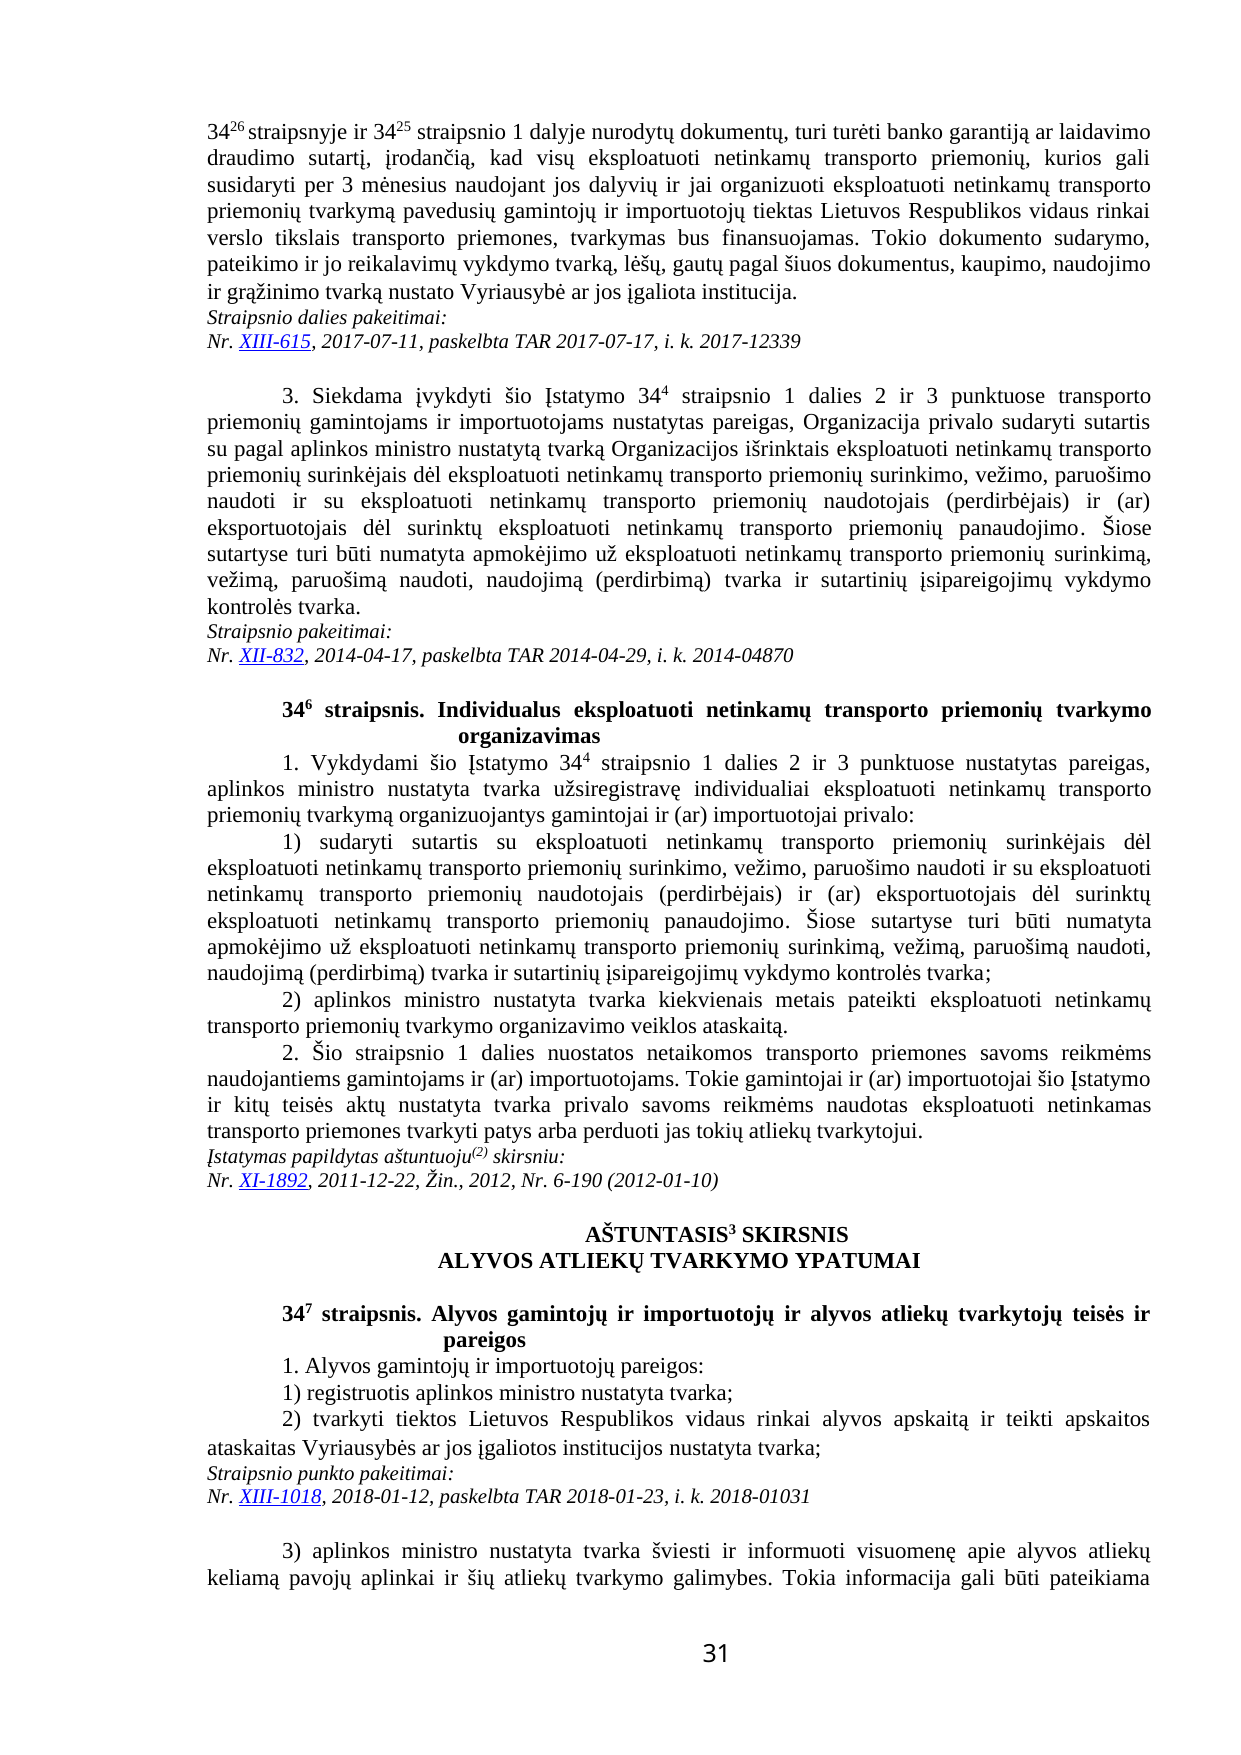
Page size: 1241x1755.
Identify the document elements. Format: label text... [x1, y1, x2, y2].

text 347 straipsnis. Alyvos gamintojų ir importuotojų ir alyvos atliekų tvarkytojų teisės ir pareigos [282, 1300, 1152, 1353]
text Straipsnio punkto pakeitimai: [207, 1460, 1152, 1484]
text Nr. XIII-615, 2017-07-11, paskelbta TAR 2017-07-17, i. k. 2017-12339 [207, 329, 1152, 353]
text 3426 straipsnyje ir 3425 straipsnio 1 dalyje nurodytų dokumentų, turi turėti banko garantiją ar laidavimo draudimo sutartį, įrodančią, kad visų eksploatuoti netinkamų transporto priemonių, kurios gali susidaryti per 3 mėnesius naudojant jos dalyvių ir jai organizuoti eksploatuoti netinkamų transporto priemonių tvarkymą pavedusių gamintojų ir importuotojų tiektas Lietuvos Respublikos vidaus rinkai verslo tikslais transporto priemones, tvarkymas bus finansuojamas. Tokio dokumento sudarymo, pateikimo ir jo reikalavimų vykdymo tvarką, lėšų, gautų pagal šiuos dokumentus, kaupimo, naudojimo ir grąžinimo tvarką nustato Vyriausybė ar jos įgaliota institucija. [207, 118, 1152, 305]
text Nr. XII-832, 2014-04-17, paskelbta TAR 2014-04-29, i. k. 2014-04870 [207, 643, 1152, 667]
text Straipsnio pakeitimai: [207, 619, 1152, 643]
text ALYVOS ATLIEKŲ TVARKYMO YPATUMAI [207, 1247, 1152, 1273]
text Įstatymas papildytas aštuntuoju(2) skirsniu: [207, 1144, 1152, 1168]
text 1. Alyvos gamintojų ir importuotojų pareigos: [207, 1353, 1152, 1379]
text 1. Vykdydami šio Įstatymo 344 straipsnio 1 dalies 2 ir 3 punktuose nustatytas pareigas, aplinkos ministro nustatyta tvarka užsiregistravę individualiai eksploatuoti netinkamų transporto priemonių tvarkymą organizuojantys gamintojai ir (ar) importuotojai privalo: [207, 749, 1152, 828]
text 346 straipsnis. Individualus eksploatuoti netinkamų transporto priemonių tvarkymo organizavimas [282, 696, 1152, 749]
text 3) aplinkos ministro nustatyta tvarka šviesti ir informuoti visuomenę apie alyvos atliekų keliamą pavojų aplinkai ir šių atliekų tvarkymo galimybes. Tokia informacija gali būti pateikiama [207, 1537, 1152, 1590]
text 2. Šio straipsnio 1 dalies nuostatos netaikomos transporto priemones savoms reikmėms naudojantiems gamintojams ir (ar) importuotojams. Tokie gamintojai ir (ar) importuotojai šio Įstatymo ir kitų teisės aktų nustatyta tvarka privalo savoms reikmėms naudotas eksploatuoti netinkamas transporto priemones tvarkyti patys arba perduoti jas tokių atliekų tvarkytojui. [207, 1038, 1152, 1144]
text 1) sudaryti sutartis su eksploatuoti netinkamų transporto priemonių surinkėjais dėl eksploatuoti netinkamų transporto priemonių surinkimo, vežimo, paruošimo naudoti ir su eksploatuoti netinkamų transporto priemonių naudotojais (perdirbėjais) ir (ar) eksportuotojais dėl surinktų eksploatuoti netinkamų transporto priemonių panaudojimo. Šiose sutartyse turi būti numatyta apmokėjimo už eksploatuoti netinkamų transporto priemonių surinkimą, vežimą, paruošimą naudoti, naudojimą (perdirbimą) tvarka ir sutartinių įsipareigojimų vykdymo kontrolės tvarka; [207, 828, 1152, 986]
text 2) tvarkyti tiektos Lietuvos Respublikos vidaus rinkai alyvos apskaitą ir teikti apskaitos ataskaitas Vyriausybės ar jos įgaliotos institucijos nustatyta tvarka; [207, 1405, 1152, 1460]
text 2) aplinkos ministro nustatyta tvarka kiekvienais metais pateikti eksploatuoti netinkamų transporto priemonių tvarkymo organizavimo veiklos ataskaitą. [207, 986, 1152, 1038]
text 3. Siekdama įvykdyti šio Įstatymo 344 straipsnio 1 dalies 2 ir 3 punktuose transporto priemonių gamintojams ir importuotojams nustatytas pareigas, Organizacija privalo sudaryti sutartis su pagal aplinkos ministro nustatytą tvarką Organizacijos išrinktais eksploatuoti netinkamų transporto priemonių surinkėjais dėl eksploatuoti netinkamų transporto priemonių surinkimo, vežimo, paruošimo naudoti ir su eksploatuoti netinkamų transporto priemonių naudotojais (perdirbėjais) ir (ar) eksportuotojais dėl surinktų eksploatuoti netinkamų transporto priemonių panaudojimo. Šiose sutartyse turi būti numatyta apmokėjimo už eksploatuoti netinkamų transporto priemonių surinkimą, vežimą, paruošimą naudoti, naudojimą (perdirbimą) tvarka ir sutartinių įsipareigojimų vykdymo kontrolės tvarka. [207, 382, 1152, 619]
text Straipsnio dalies pakeitimai: [207, 305, 1152, 329]
text 1) registruotis aplinkos ministro nustatyta tvarka; [207, 1379, 1152, 1405]
text Nr. XIII-1018, 2018-01-12, paskelbta TAR 2018-01-23, i. k. 2018-01031 [207, 1484, 1152, 1508]
text AŠTUNTASIS3 SKIRSNIS [207, 1221, 1152, 1247]
text Nr. XI-1892, 2011-12-22, Žin., 2012, Nr. 6-190 (2012-01-10) [207, 1168, 1152, 1192]
